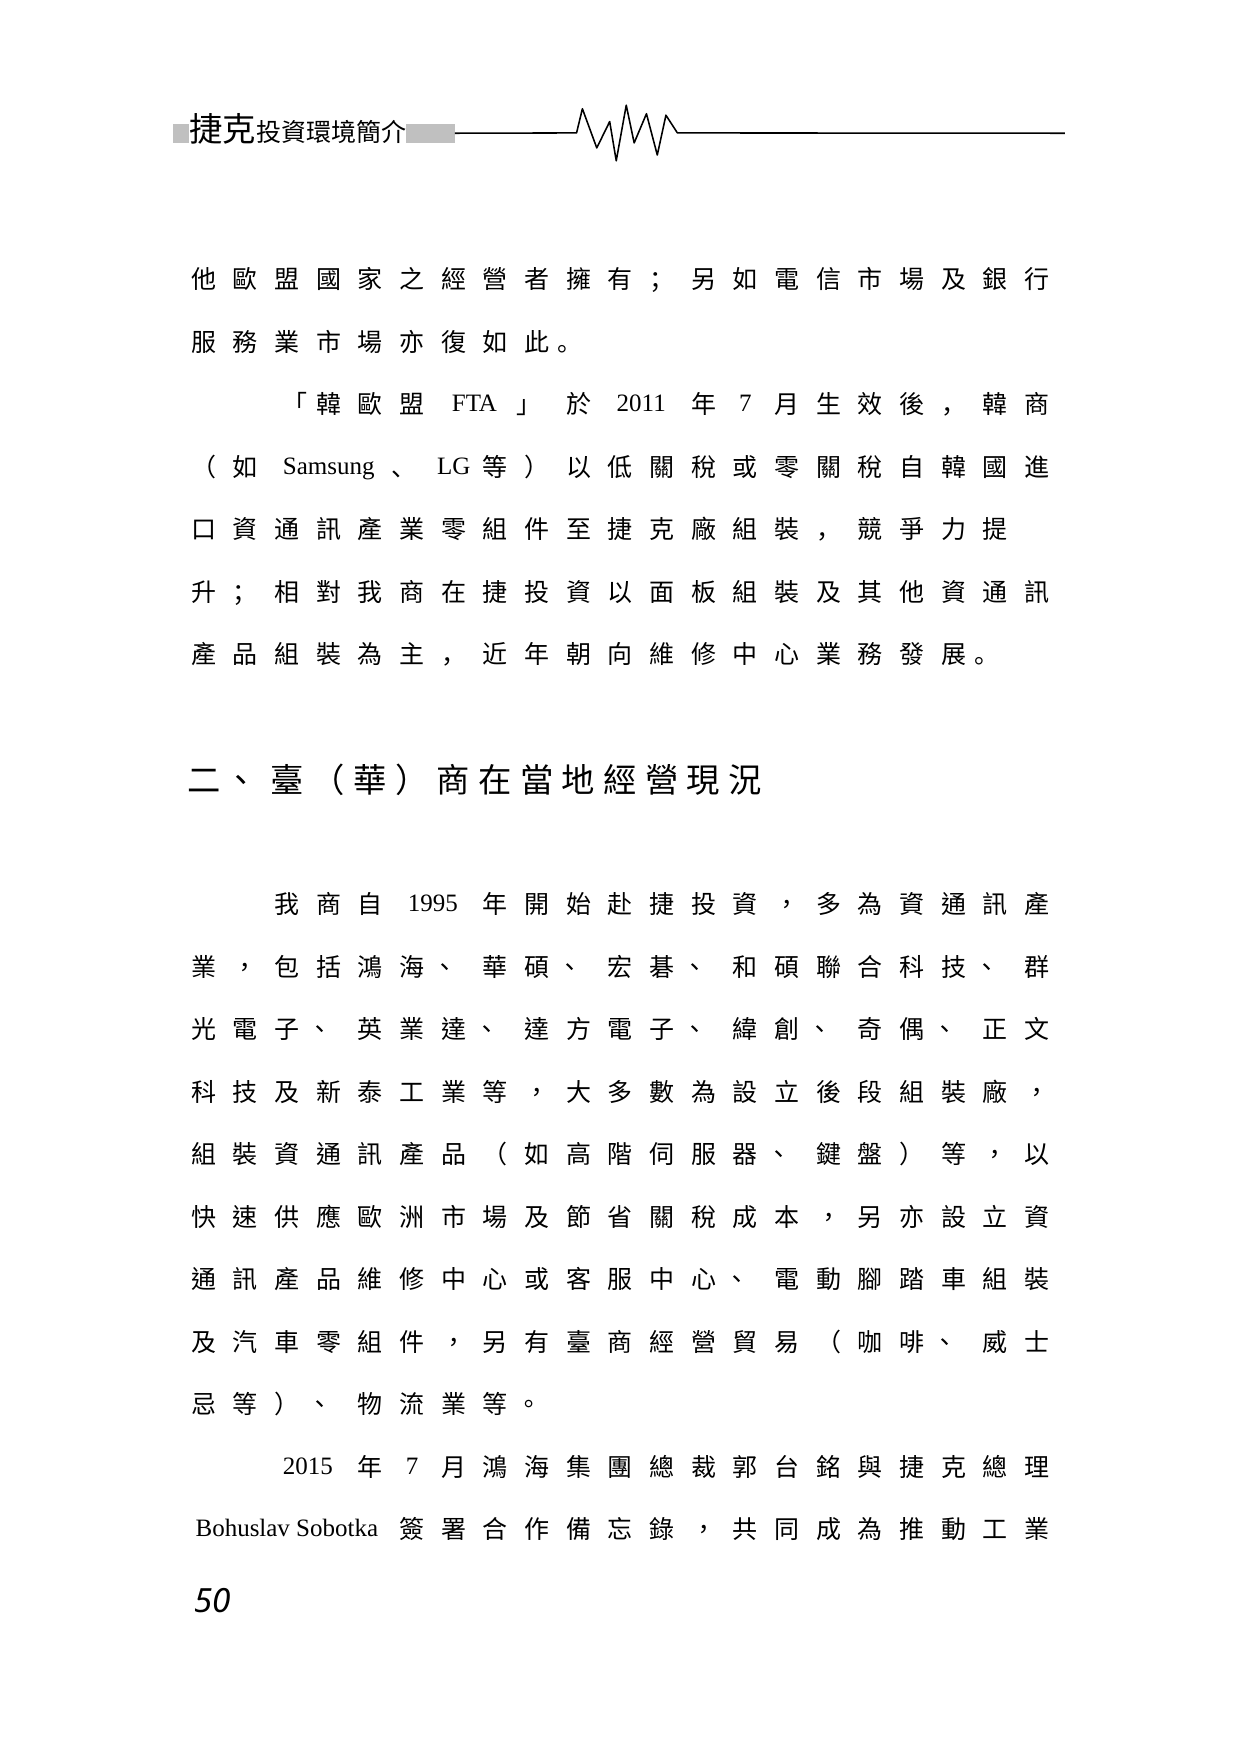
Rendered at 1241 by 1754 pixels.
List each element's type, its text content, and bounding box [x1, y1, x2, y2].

text 我商自1995年開始赴捷投資，多為資通訊產業，包括鴻海、華碩、宏碁、和碩聯合科技、群光電子、英業達、達方電子、緯創、奇偶、正文科技及新泰工業等，大多數為設立後段組裝廠，組裝資通訊產品（如高階伺服器、鍵盤）等，以快速供應歐洲市場及節省關稅成本，另亦設立資通訊產品維修中心或客服中心、電動腳踏車組裝及汽車零組件，另有臺商經營貿易（咖啡、威士忌等）、物流業等。 [183, 861, 1058, 1424]
text 「韓歐盟FTA」於2011年7月生效後，韓商（如Samsung、LG等）以低關稅或零關稅自韓國進口資通訊產業零組件至捷克廠組裝，競爭力提升；相對我商在捷投資以面板組裝及其他資通訊產品組裝為主，近年朝向維修中心業務發展。 [183, 361, 1058, 674]
text 二、臺（華）商在當地經營現況 [183, 736, 1058, 799]
text 他歐盟國家之經營者擁有；另如電信市場及銀行服務業市場亦復如此。 [183, 236, 1058, 361]
text 2015年7月鴻海集團總裁郭台銘與捷克總理Bohuslav Sobotka簽署合作備忘錄，共同成為推動工業 [183, 1424, 1058, 1549]
